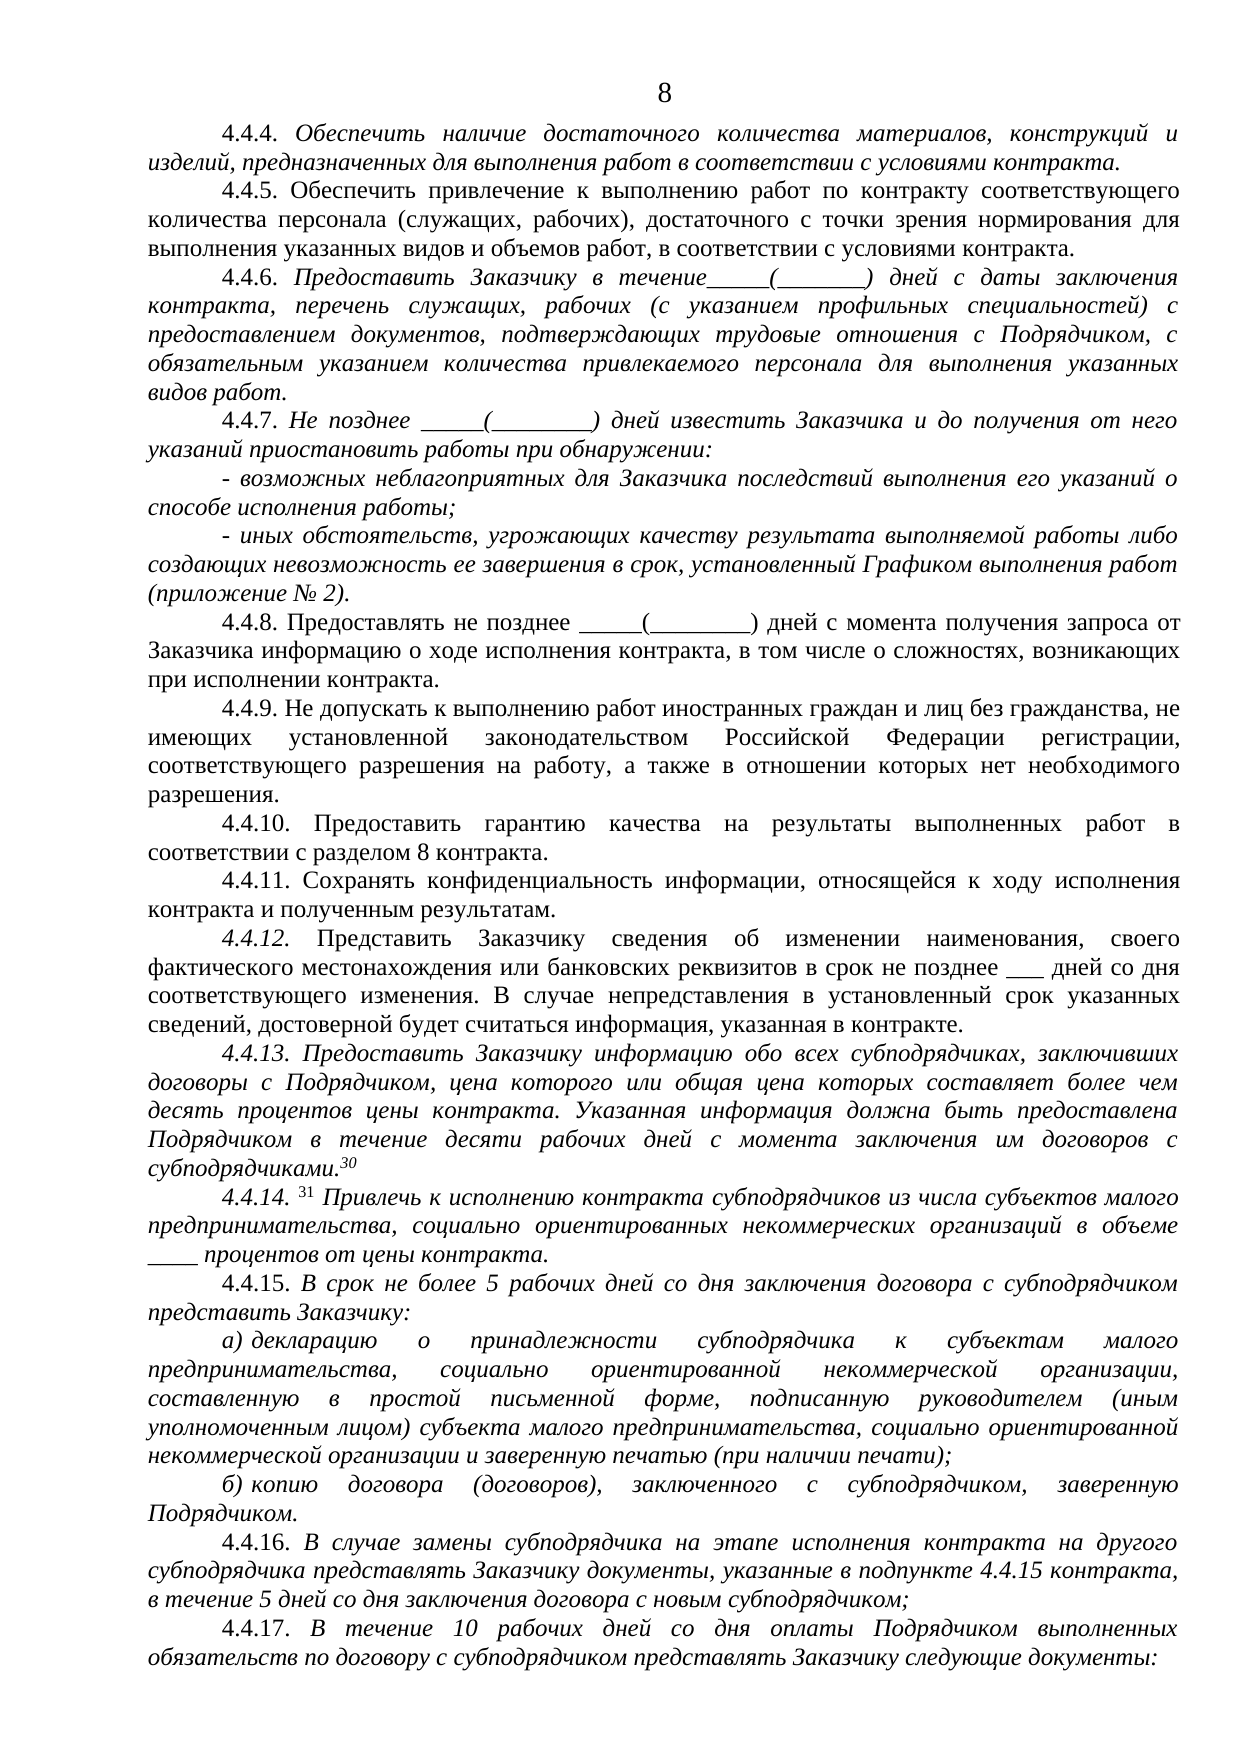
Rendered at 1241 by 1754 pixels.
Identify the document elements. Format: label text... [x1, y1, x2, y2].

text 4.4.13. Предоставить Заказчику информацию обо всех субподрядчиках, заключивших договоры с Подрядчиком, цена которого или общая цена которых составляет более чем десять процентов цены контракта. Указанная информация должна быть предоставлена Подрядчиком в течение десяти рабочих дней с момента заключения им договоров с субподрядчиками. [148, 1038, 1181, 1182]
text - иных обстоятельств, угрожающих качеству результата выполняемой работы либо создающих невозможность ее завершения в срок, установленный Графиком выполнения работ (приложение № 2). [148, 521, 1181, 607]
text 4.4.6. Предоставить Заказчику в течение_____(_______) дней с даты заключения контракта, перечень служащих, рабочих (с указанием профильных специальностей) с предоставлением документов, подтверждающих трудовые отношения с Подрядчиком, с обязательным указанием количества привлекаемого персонала для выполнения указанных видов работ. [148, 262, 1181, 406]
text 4.4.17. В течение 10 рабочих дней со дня оплаты Подрядчиком выполненных обязательств по договору с субподрядчиком представлять Заказчику следующие документы: [148, 1613, 1181, 1671]
text 4.4.15. В срок не более 5 рабочих дней со дня заключения договора с субподрядчиком представить Заказчику: [148, 1268, 1181, 1326]
text 4.4.4. Обеспечить наличие достаточного количества материалов, конструкций и изделий, предназначенных для выполнения работ в соответствии с условиями контракта. [148, 118, 1181, 176]
text - возможных неблагоприятных для Заказчика последствий выполнения его указаний о способе исполнения работы; [148, 463, 1181, 521]
text 4.4.12. Представить Заказчику сведения об изменении наименования, своего фактического местонахождения или банковских реквизитов в срок не позднее ___ дней со дня соответствующего изменения. В случае непредставления в установленный срок указанных сведений, достоверной будет считаться информация, указанная в контракте. [148, 923, 1181, 1038]
text 4.4.7. Не позднее _____(________) дней известить Заказчика и до получения от него указаний приостановить работы при обнаружении: [148, 406, 1181, 463]
text а) декларацию о принадлежности субподрядчика к субъектам малого предпринимательства, социально ориентированной некоммерческой организации, составленную в простой письменной форме, подписанную руководителем (иным уполномоченным лицом) субъекта малого предпринимательства, социально ориентированной некоммерческой организации и заверенную печатью (при наличии печати); [148, 1326, 1181, 1469]
text 4.4.14. Привлечь к исполнению контракта субподрядчиков из числа субъектов малого предпринимательства, социально ориентированных некоммерческих организаций в объеме ____ процентов от цены контракта. [148, 1182, 1181, 1268]
text 4.4.9. Не допускать к выполнению работ иностранных граждан и лиц без гражданства, не имеющих установленной законодательством Российской Федерации регистрации, соответствующего разрешения на работу, а также в отношении которых нет необходимого разрешения. [148, 693, 1181, 808]
text б) копию договора (договоров), заключенного с субподрядчиком, заверенную Подрядчиком. [148, 1469, 1181, 1527]
text 4.4.5. Обеспечить привлечение к выполнению работ по контракту соответствующего количества персонала (служащих, рабочих), достаточного с точки зрения нормирования для выполнения указанных видов и объемов работ, в соответствии с условиями контракта. [148, 176, 1181, 262]
text 4.4.8. Предоставлять не позднее _____(________) дней с момента получения запроса от Заказчика информацию о ходе исполнения контракта, в том числе о сложностях, возникающих при исполнении контракта. [148, 607, 1181, 693]
text 4.4.16. В случае замены субподрядчика на этапе исполнения контракта на другого субподрядчика представлять Заказчику документы, указанные в подпункте 4.4.15 контракта, в течение 5 дней со дня заключения договора с новым субподрядчиком; [148, 1527, 1181, 1613]
text 4.4.11. Сохранять конфиденциальность информации, относящейся к ходу исполнения контракта и полученным результатам. [148, 866, 1181, 923]
text 4.4.10. Предоставить гарантию качества на результаты выполненных работ в соответствии с разделом 8 контракта. [148, 808, 1181, 866]
